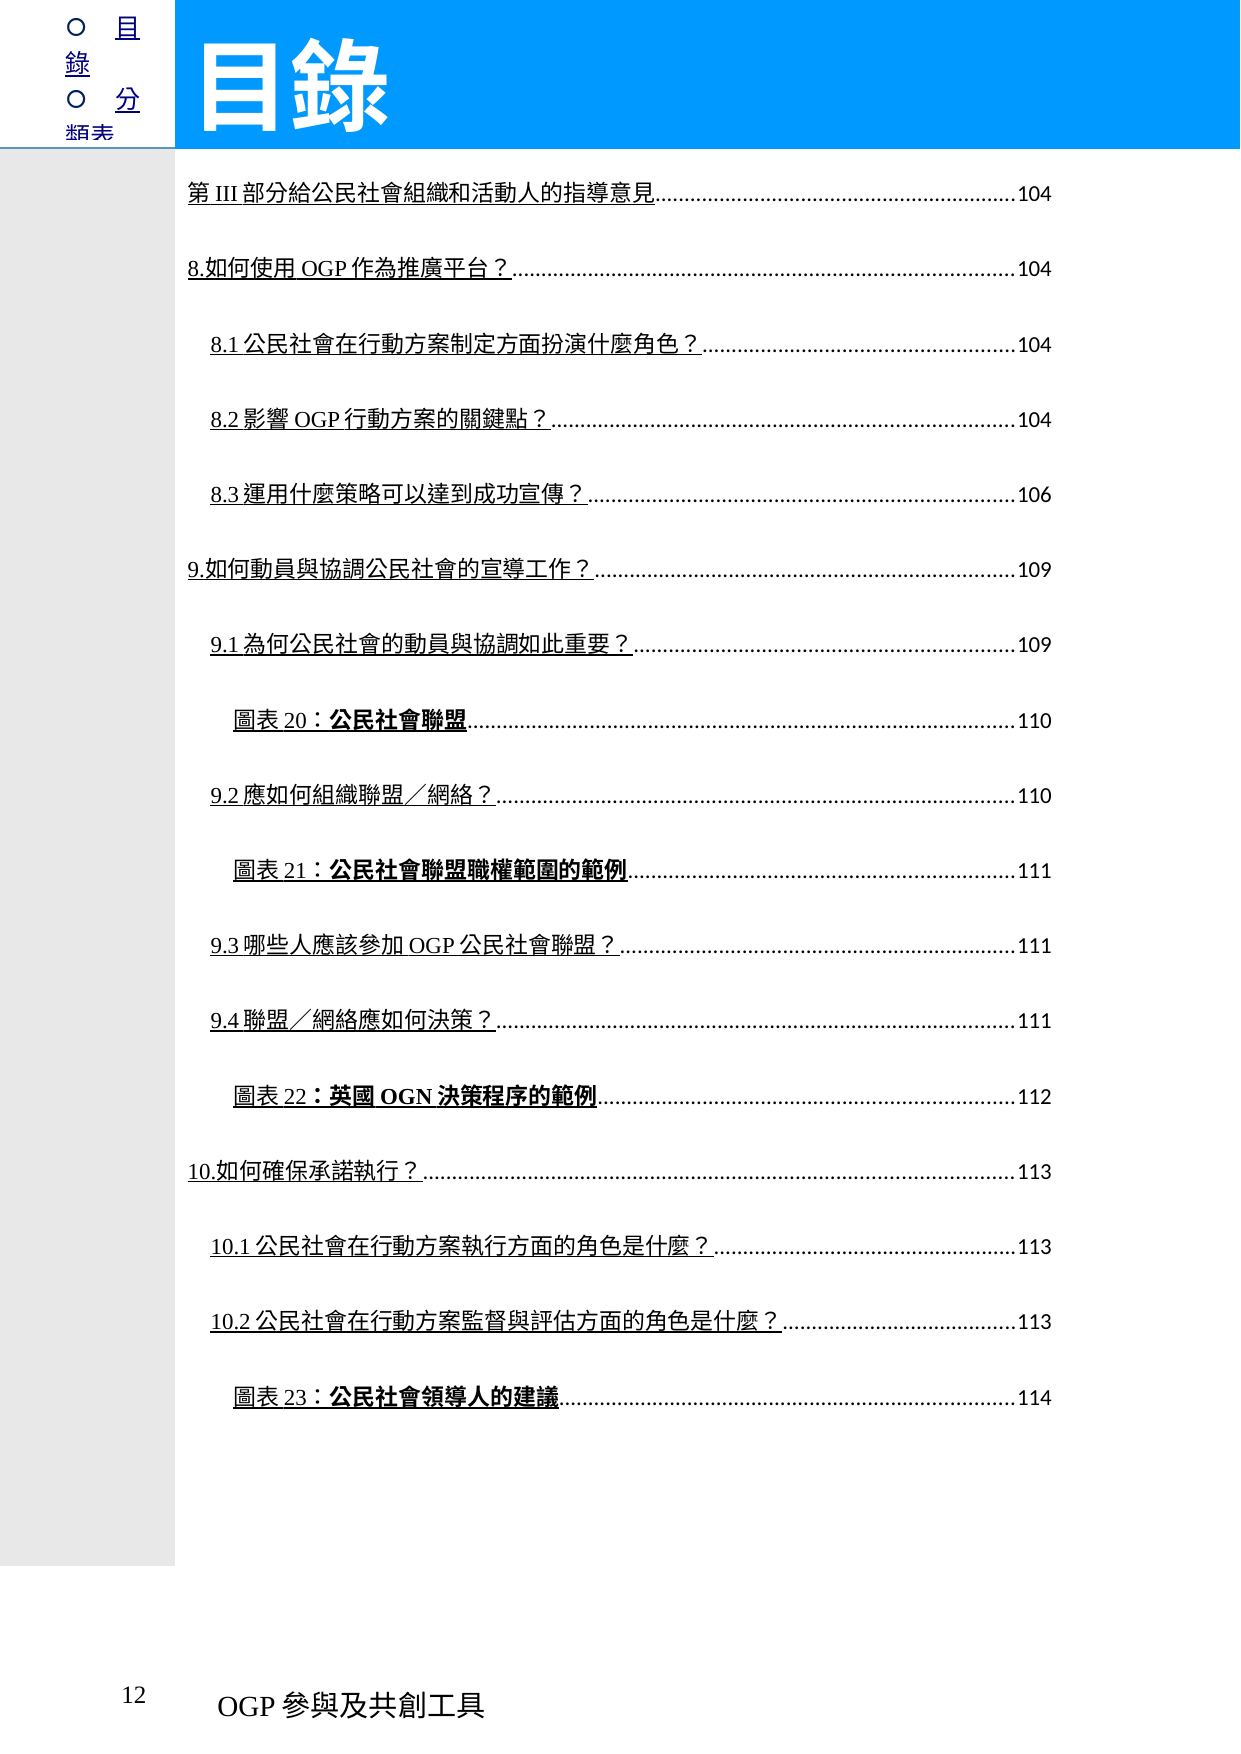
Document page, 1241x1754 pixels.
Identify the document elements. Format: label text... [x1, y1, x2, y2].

text 9.如何動員與協調公民社會的宣導工作？ 109 [187, 526, 1053, 588]
text 圖表21：公民社會聯盟職權範圍的範例 111 [233, 827, 1053, 889]
text 圖表22：英國OGN決策程序的範例 112 [233, 1052, 1053, 1115]
text 10.2公民社會在行動方案監督與評估方面的角色是什麼？ 113 [210, 1278, 1053, 1341]
text 9.1為何公民社會的動員與協調如此重要？ 109 [210, 601, 1053, 664]
text 10.1公民社會在行動方案執行方面的角色是什麼？ 113 [210, 1203, 1053, 1265]
text 第III部分給公民社會組織和活動人的指導意見 104 [187, 150, 1053, 212]
text 圖表20：公民社會聯盟 110 [233, 676, 1053, 739]
text 9.4聯盟／網絡應如何決策？ 111 [210, 977, 1053, 1040]
text 8.1公民社會在行動方案制定方面扮演什麼角色？ 104 [210, 300, 1053, 363]
text 9.2應如何組織聯盟／網絡？ 110 [210, 752, 1053, 814]
text 8.3運用什麼策略可以達到成功宣傳？ 106 [210, 451, 1053, 513]
text 9.3哪些人應該參加OGP公民社會聯盟？ 111 [210, 902, 1053, 964]
text 8.2影響OGP行動方案的關鍵點？ 104 [210, 376, 1053, 438]
text 8.如何使用OGP作為推廣平台？ 104 [187, 225, 1053, 288]
text 10.如何確保承諾執行？ 113 [187, 1128, 1053, 1190]
text 圖表23：公民社會領導人的建議 114 [233, 1353, 1053, 1416]
